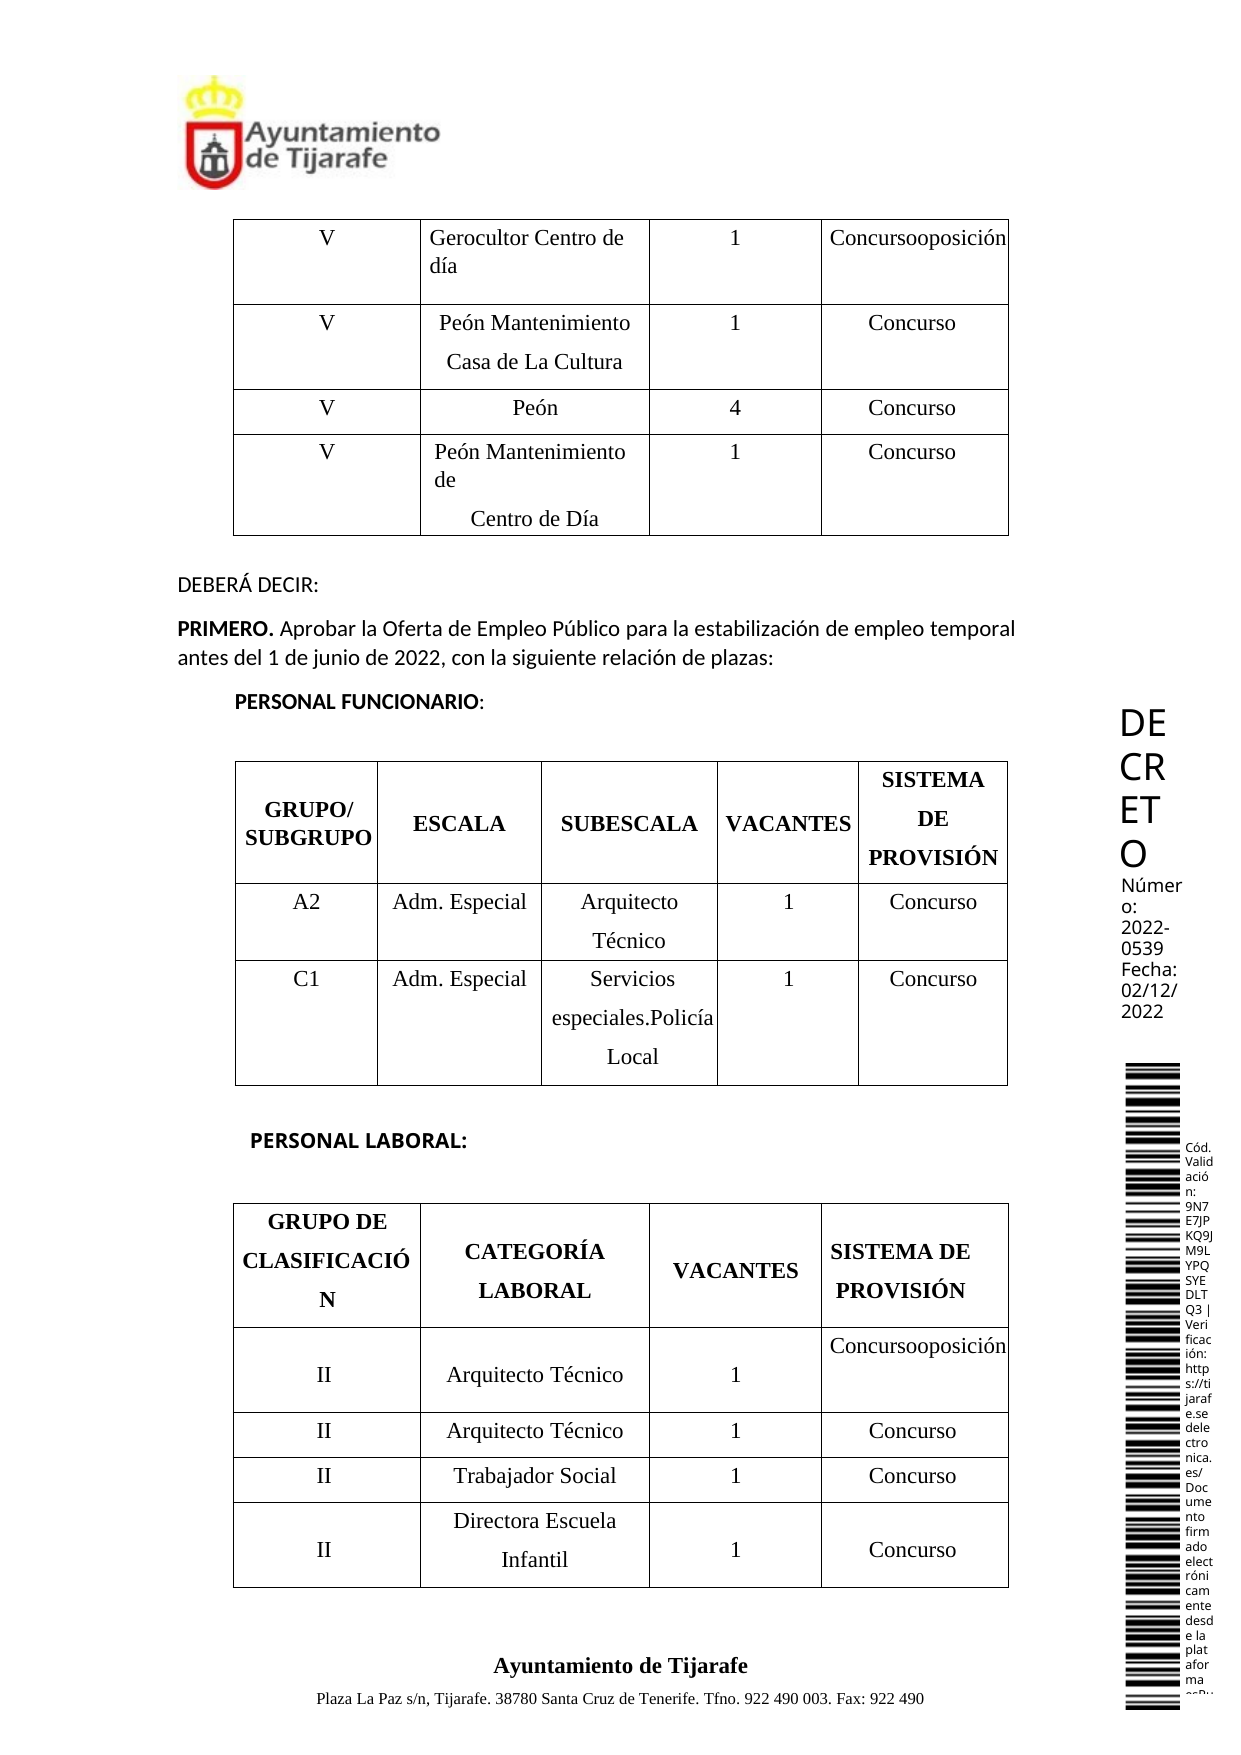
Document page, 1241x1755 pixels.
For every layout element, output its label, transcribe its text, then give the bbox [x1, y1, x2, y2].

text DECRETO [1119, 702, 1186, 876]
subtitle PERSONAL FUNCIONARIO: [234, 687, 1191, 1047]
table_cell Servicios especiales.Policía Local [542, 961, 717, 1085]
table_cell Peón Mantenimiento de Centro de Día [421, 435, 649, 535]
table_cell 1 [718, 884, 858, 960]
table_cell Concurso [822, 1458, 1008, 1502]
table_header SISTEMA DE PROVISIÓN [859, 762, 1007, 883]
table_cell 1 [650, 1413, 821, 1457]
text Cód. Validación: 9N7E7JPKQ9JM9LYPQSYEDLTQ3 | Verificación: https://tijarafe.sedelectronica.es/ Documento firmado electrónicamente desde la plataforma esPublico Gestiona | Página 3 de 4 [1185, 1141, 1214, 1694]
table_cell Concurso [822, 390, 1008, 434]
subtitle Ayuntamiento de Tijarafe [302, 1652, 939, 1679]
table_header CATEGORÍA LABORAL [421, 1204, 649, 1327]
table_cell Concurso [859, 884, 1007, 960]
table_cell II [234, 1503, 420, 1587]
table_cell Arquitecto Técnico [542, 884, 717, 960]
table_cell 1 [650, 1503, 821, 1587]
text Plaza La Paz s/n, Tijarafe. 38780 Santa Cruz de Tenerife. Tfno. 922 490 003. Fax: 922 490 [302, 1688, 938, 1708]
table_cell V [234, 305, 420, 388]
table_header Concursooposición [822, 220, 1008, 304]
table_cell Concurso [822, 435, 1008, 535]
table_cell Peón Mantenimiento Casa de La Cultura [421, 305, 649, 388]
table_cell Concurso [859, 961, 1007, 1085]
text Número: 2022-0539 Fecha: 02/12/2022 [1121, 876, 1186, 1022]
table_cell 4 [650, 390, 821, 434]
text DEBERÁ DECIR: [177, 570, 1191, 598]
table_cell Concurso [822, 305, 1008, 388]
table_header VACANTES [650, 1204, 821, 1327]
table_header GRUPO/ SUBGRUPO [236, 762, 377, 883]
table_cell Arquitecto Técnico [421, 1328, 649, 1412]
table_cell A2 [236, 884, 377, 960]
table_header ESCALA [378, 762, 541, 883]
table_cell C1 [236, 961, 377, 1085]
table_cell Arquitecto Técnico [421, 1413, 649, 1457]
table_cell II [234, 1413, 420, 1457]
table_cell Trabajador Social [421, 1458, 649, 1502]
table_header V [234, 220, 420, 304]
table_header VACANTES [718, 762, 858, 883]
table_cell V [234, 390, 420, 434]
table_cell Concurso [822, 1413, 1008, 1457]
text PRIMERO. Aprobar la Oferta de Empleo Público para la estabilización de empleo temporal antes del 1 de junio de 2022, con la siguiente relación de plazas: [177, 614, 1066, 671]
table_cell Adm. Especial [378, 884, 541, 960]
table_cell II [234, 1458, 420, 1502]
table_cell 1 [650, 305, 821, 388]
table_cell Directora Escuela Infantil [421, 1503, 649, 1587]
table_header SUBESCALA [542, 762, 717, 883]
table_cell 1 [650, 1328, 821, 1412]
table_cell Concursooposición [822, 1328, 1008, 1412]
table_header SISTEMA DE PROVISIÓN [822, 1204, 1008, 1327]
table_header GRUPO DE CLASIFICACIÓ N [234, 1204, 420, 1327]
table_cell 1 [718, 961, 858, 1085]
table_cell Adm. Especial [378, 961, 541, 1085]
table_header Gerocultor Centro de día [421, 220, 649, 304]
text PERSONAL LABORAL: [249, 1126, 1125, 1155]
table_cell V [234, 435, 420, 535]
table_cell Peón [421, 390, 649, 434]
table_cell II [234, 1328, 420, 1412]
table_cell 1 [650, 435, 821, 535]
table_cell 1 [650, 1458, 821, 1502]
table_header 1 [650, 220, 821, 304]
table_cell Concurso [822, 1503, 1008, 1587]
